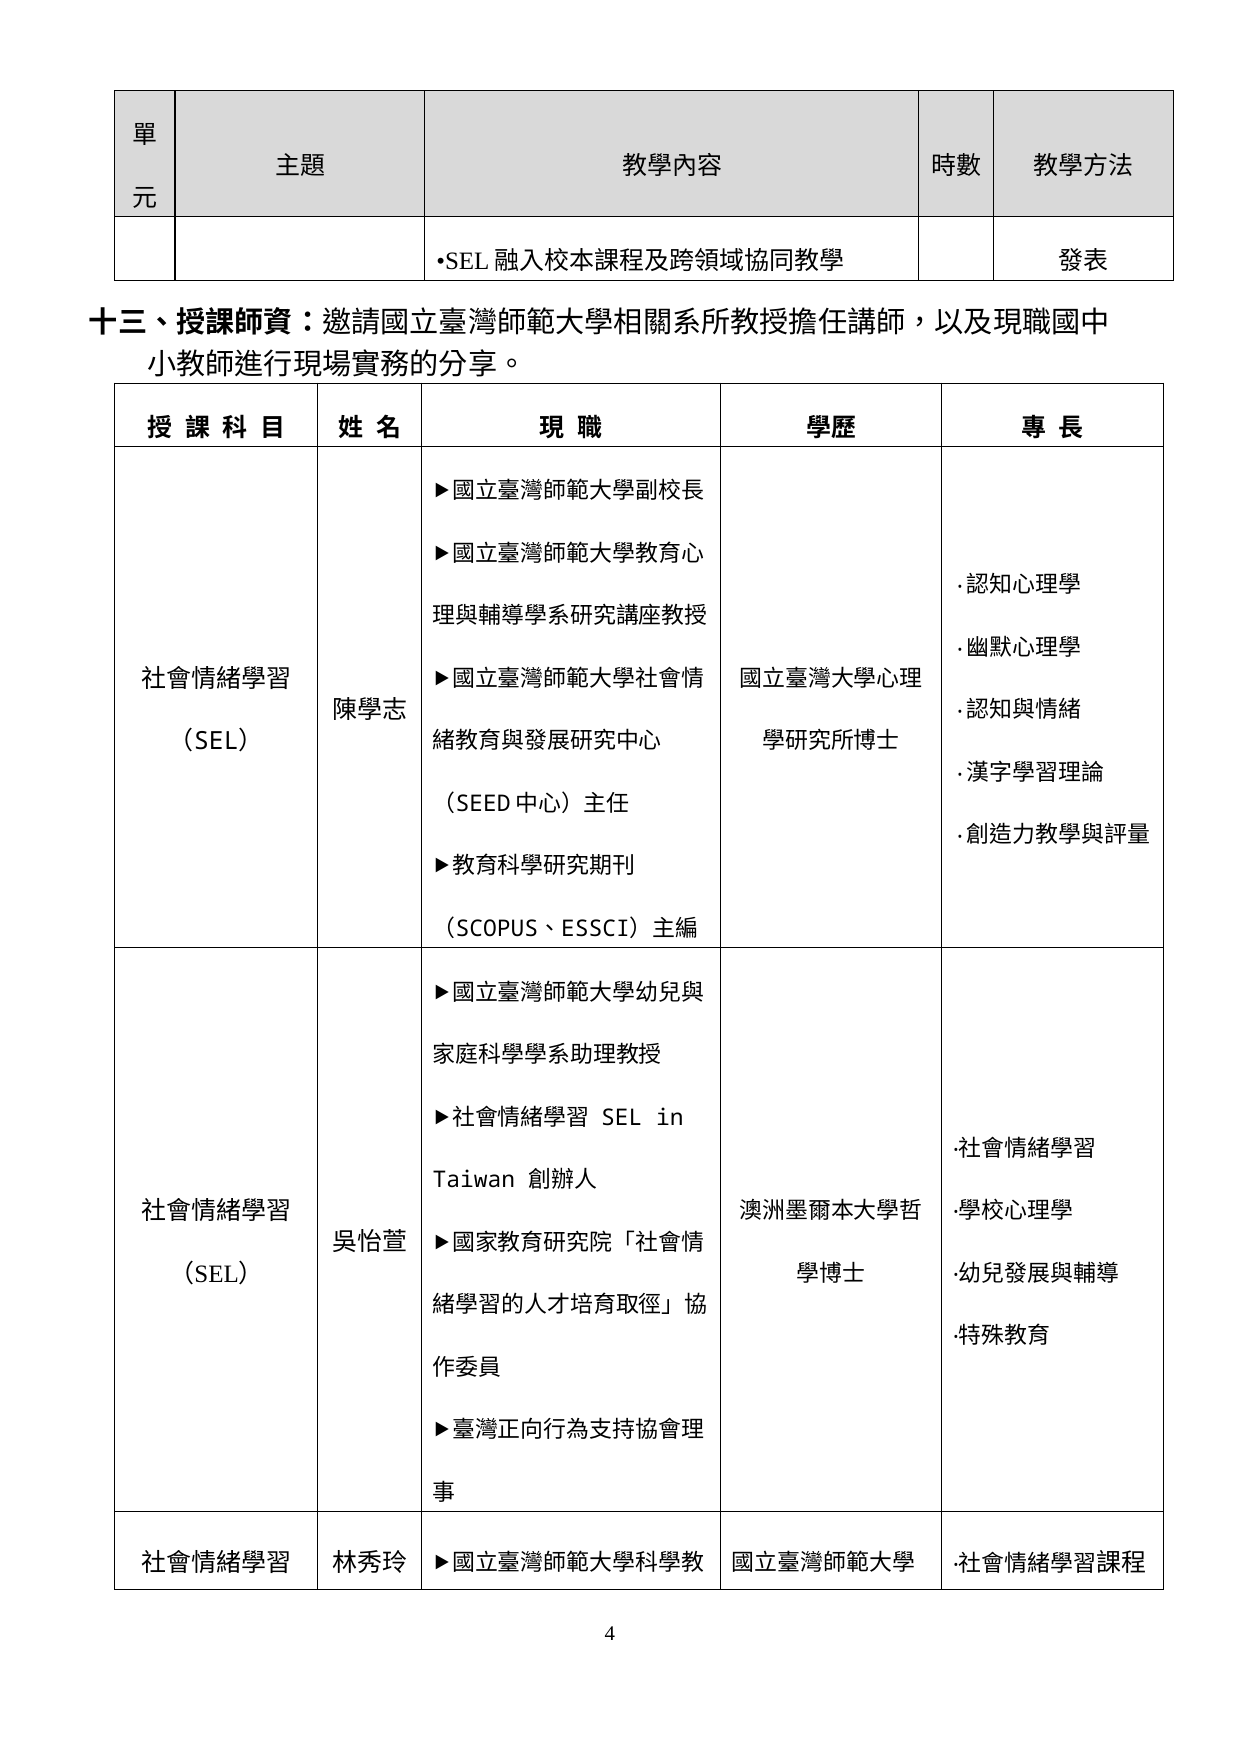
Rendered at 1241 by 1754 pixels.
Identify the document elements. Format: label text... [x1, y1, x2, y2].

table_cell ⯈國立臺灣師範大學幼兒與家庭科學學系助理教授 ⯈社會情緒學習 SEL in Taiwan 創辦人 ⯈國家教育研究院「社會情緒學習的人才培育取徑」協作委員 ⯈臺灣正向行為支持協會理事 [422, 948, 720, 1511]
table_cell •SEL融入校本課程及跨領域協同教學 [425, 217, 918, 279]
table_cell 林秀玲 [318, 1512, 421, 1589]
table_header 教學方法 [994, 91, 1173, 216]
table_cell [919, 217, 993, 279]
table_cell [115, 217, 174, 279]
table_cell ‧社會情緒學習 ‧學校心理學 ‧幼兒發展與輔導 ‧特殊教育 [942, 948, 1163, 1511]
table_header 專 長 [942, 384, 1163, 446]
table_cell 國立臺灣大學心理學研究所博士 [721, 447, 941, 947]
subtitle 十三、授課師資：邀請國立臺灣師範大學相關系所教授擔任講師，以及現職國中小教師進行現場實務的分享。 [89, 299, 1122, 383]
table_header 主題 [176, 91, 424, 216]
table_header 現 職 [422, 384, 720, 446]
table_cell ⯈國立臺灣師範大學科學教 [422, 1512, 720, 1589]
table_cell ‧社會情緒學習課程 [942, 1512, 1163, 1589]
table_cell 澳洲墨爾本大學哲學博士 [721, 948, 941, 1511]
table_header 時數 [919, 91, 993, 216]
table_cell [176, 217, 424, 279]
table_cell 發表 [994, 217, 1173, 279]
table_cell ⯈國立臺灣師範大學副校長 ⯈國立臺灣師範大學教育心理與輔導學系研究講座教授 ⯈國立臺灣師範大學社會情緒教育與發展研究中心（SEED中心）主任 ⯈教育科學研究期刊（SCOPUS、ESSCI）主編 [422, 447, 720, 947]
table_header 教學內容 [425, 91, 918, 216]
table_cell ‧認知心理學 ‧幽默心理學 ‧認知與情緒 ‧漢字學習理論 ‧創造力教學與評量 [942, 447, 1163, 947]
table_header 單元 [115, 91, 174, 216]
table_cell 社會情緒學習 [115, 1512, 317, 1589]
table_header 學歷 [721, 384, 941, 446]
table_header 授 課 科 目 [115, 384, 317, 446]
table_cell 吳怡萱 [318, 948, 421, 1511]
table_cell 社會情緒學習（SEL） [115, 447, 317, 947]
table_cell 陳學志 [318, 447, 421, 947]
table_cell 國立臺灣師範大學 [721, 1512, 941, 1589]
table_cell 社會情緒學習（SEL） [115, 948, 317, 1511]
table_header 姓 名 [318, 384, 421, 446]
